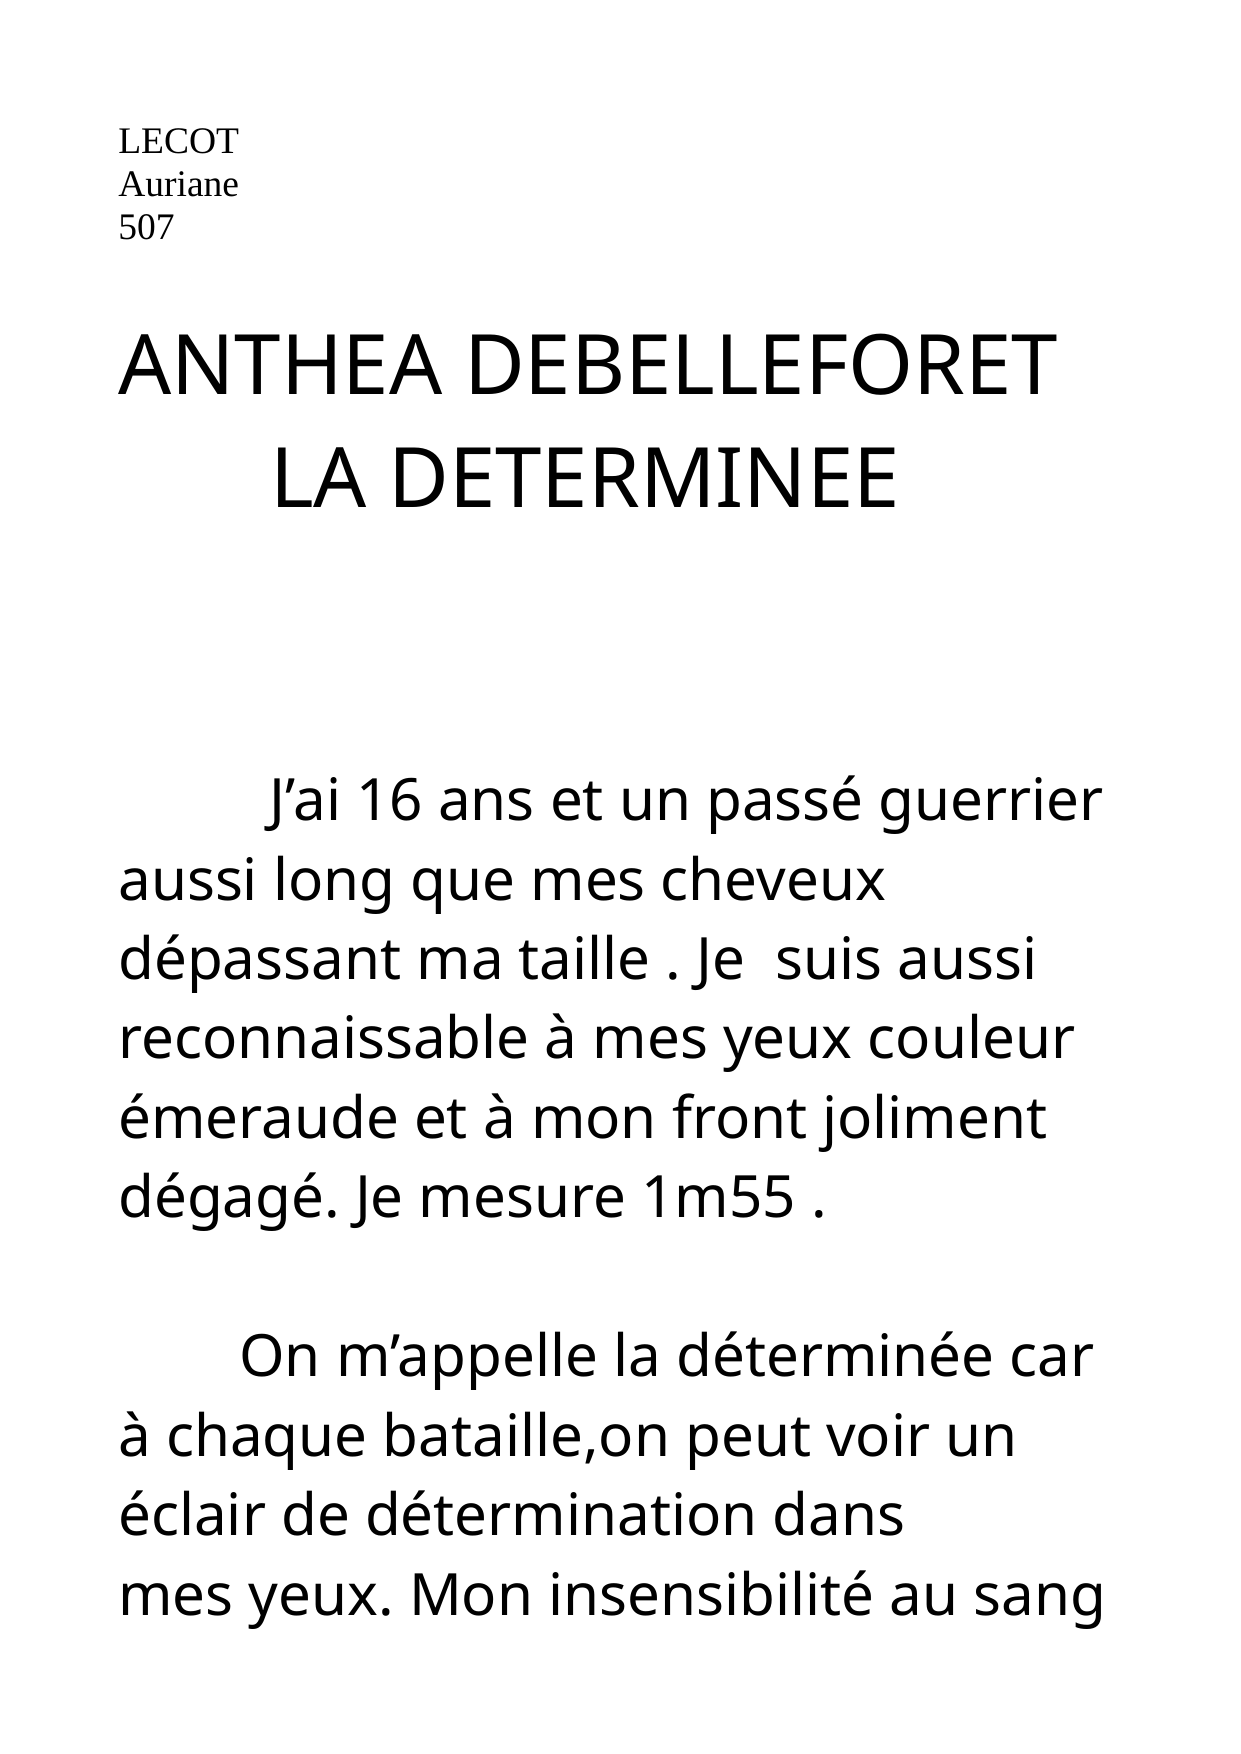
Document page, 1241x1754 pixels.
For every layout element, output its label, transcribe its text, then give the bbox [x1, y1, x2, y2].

text LECOT [118, 118, 1122, 161]
text mes yeux. Mon insensibilité au sang [118, 1553, 1122, 1632]
text Auriane [118, 161, 1122, 204]
text J’ai 16 ans et un passé guerrier aussi long que mes cheveux dépassant ma taille . Je suis aussi reconnaissable à mes yeux couleur émeraude et à mon front joliment dégagé. Je mesure 1m55 . [118, 758, 1122, 1235]
text ANTHEA DEBELLEFORET [118, 305, 1122, 418]
text On m’appelle la déterminée car à chaque bataille,on peut voir un éclair de détermination dans [118, 1314, 1122, 1553]
text 507 [118, 204, 1122, 247]
text LA DETERMINEE [118, 418, 1122, 532]
